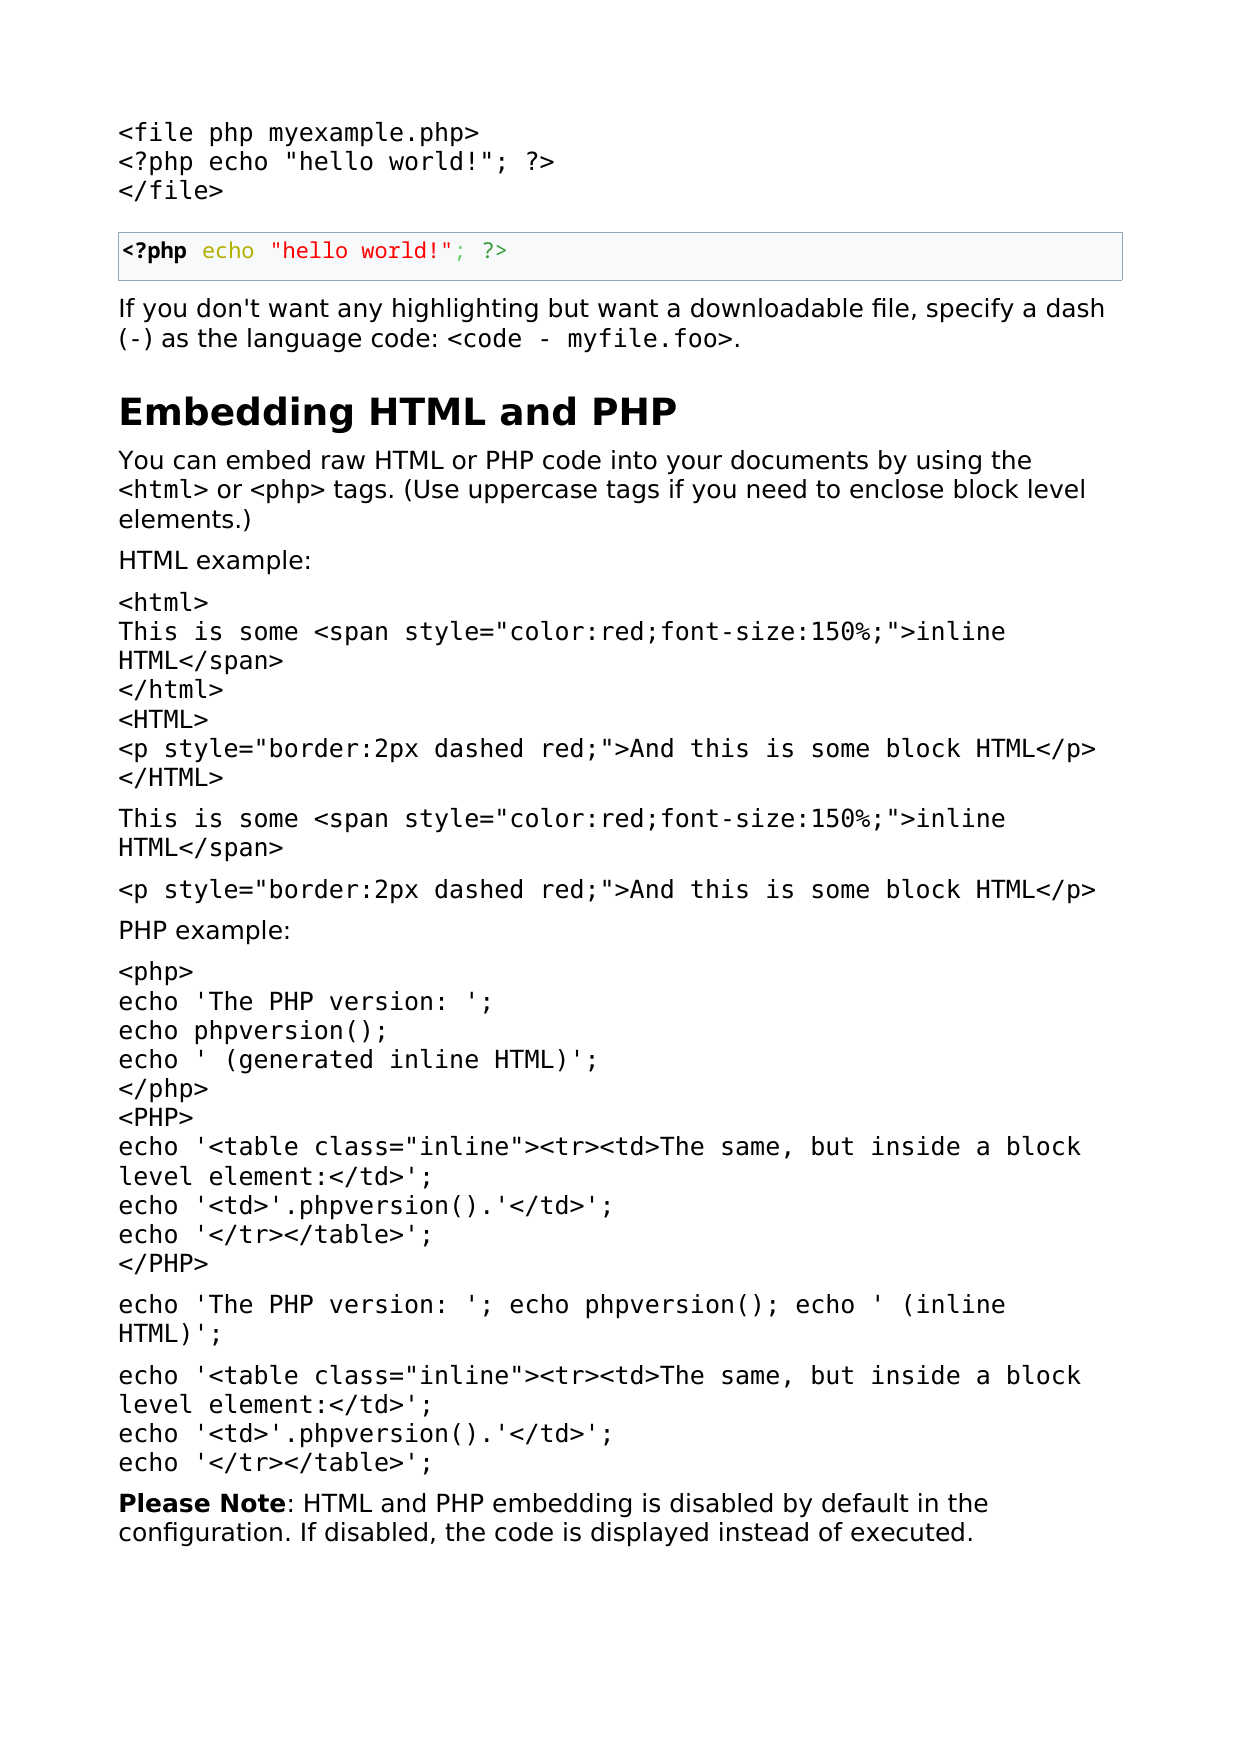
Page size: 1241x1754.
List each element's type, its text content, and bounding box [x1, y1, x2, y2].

text This is some <span style="color:red;font-size:150%;">inline HTML</span> [118, 804, 1122, 862]
text HTML example: [118, 547, 1122, 576]
text <file php myexample.php> <?php echo "hello world!"; ?> </file> [118, 118, 1122, 206]
text If you don't want any highlighting but want a downloadable file, specify a dash (-) as the language code: <code - myfile.foo>. [118, 294, 1122, 353]
subtitle Embedding HTML and PHP [118, 390, 1122, 434]
text Please Note: HTML and PHP embedding is disabled by default in the configuration. If disabled, the code is displayed instead of executed. [118, 1489, 1122, 1548]
text You can embed raw HTML or PHP code into your documents by using the <html> or <php> tags. (Use uppercase tags if you need to enclose block level elements.) [118, 447, 1122, 534]
text <html> This is some <span style="color:red;font-size:150%;">inline HTML</span> </html> <HTML> <p style="border:2px dashed red;">And this is some block HTML</p> </HTML> [118, 588, 1122, 792]
text PHP example: [118, 916, 1122, 945]
table_header <?php echo "hello world!"; ?> [119, 233, 1122, 280]
text <php> echo 'The PHP version: '; echo phpversion(); echo ' (generated inline HTML)'; </php> <PHP> echo '<table class="inline"><tr><td>The same, but inside a block level element:</td>'; echo '<td>'.phpversion().'</td>'; echo '</tr></table>'; </PHP> [118, 958, 1122, 1278]
text <p style="border:2px dashed red;">And this is some block HTML</p> [118, 875, 1122, 904]
text echo 'The PHP version: '; echo phpversion(); echo ' (inline HTML)'; [118, 1290, 1122, 1348]
text echo '<table class="inline"><tr><td>The same, but inside a block level element:</td>'; echo '<td>'.phpversion().'</td>'; echo '</tr></table>'; [118, 1361, 1122, 1478]
